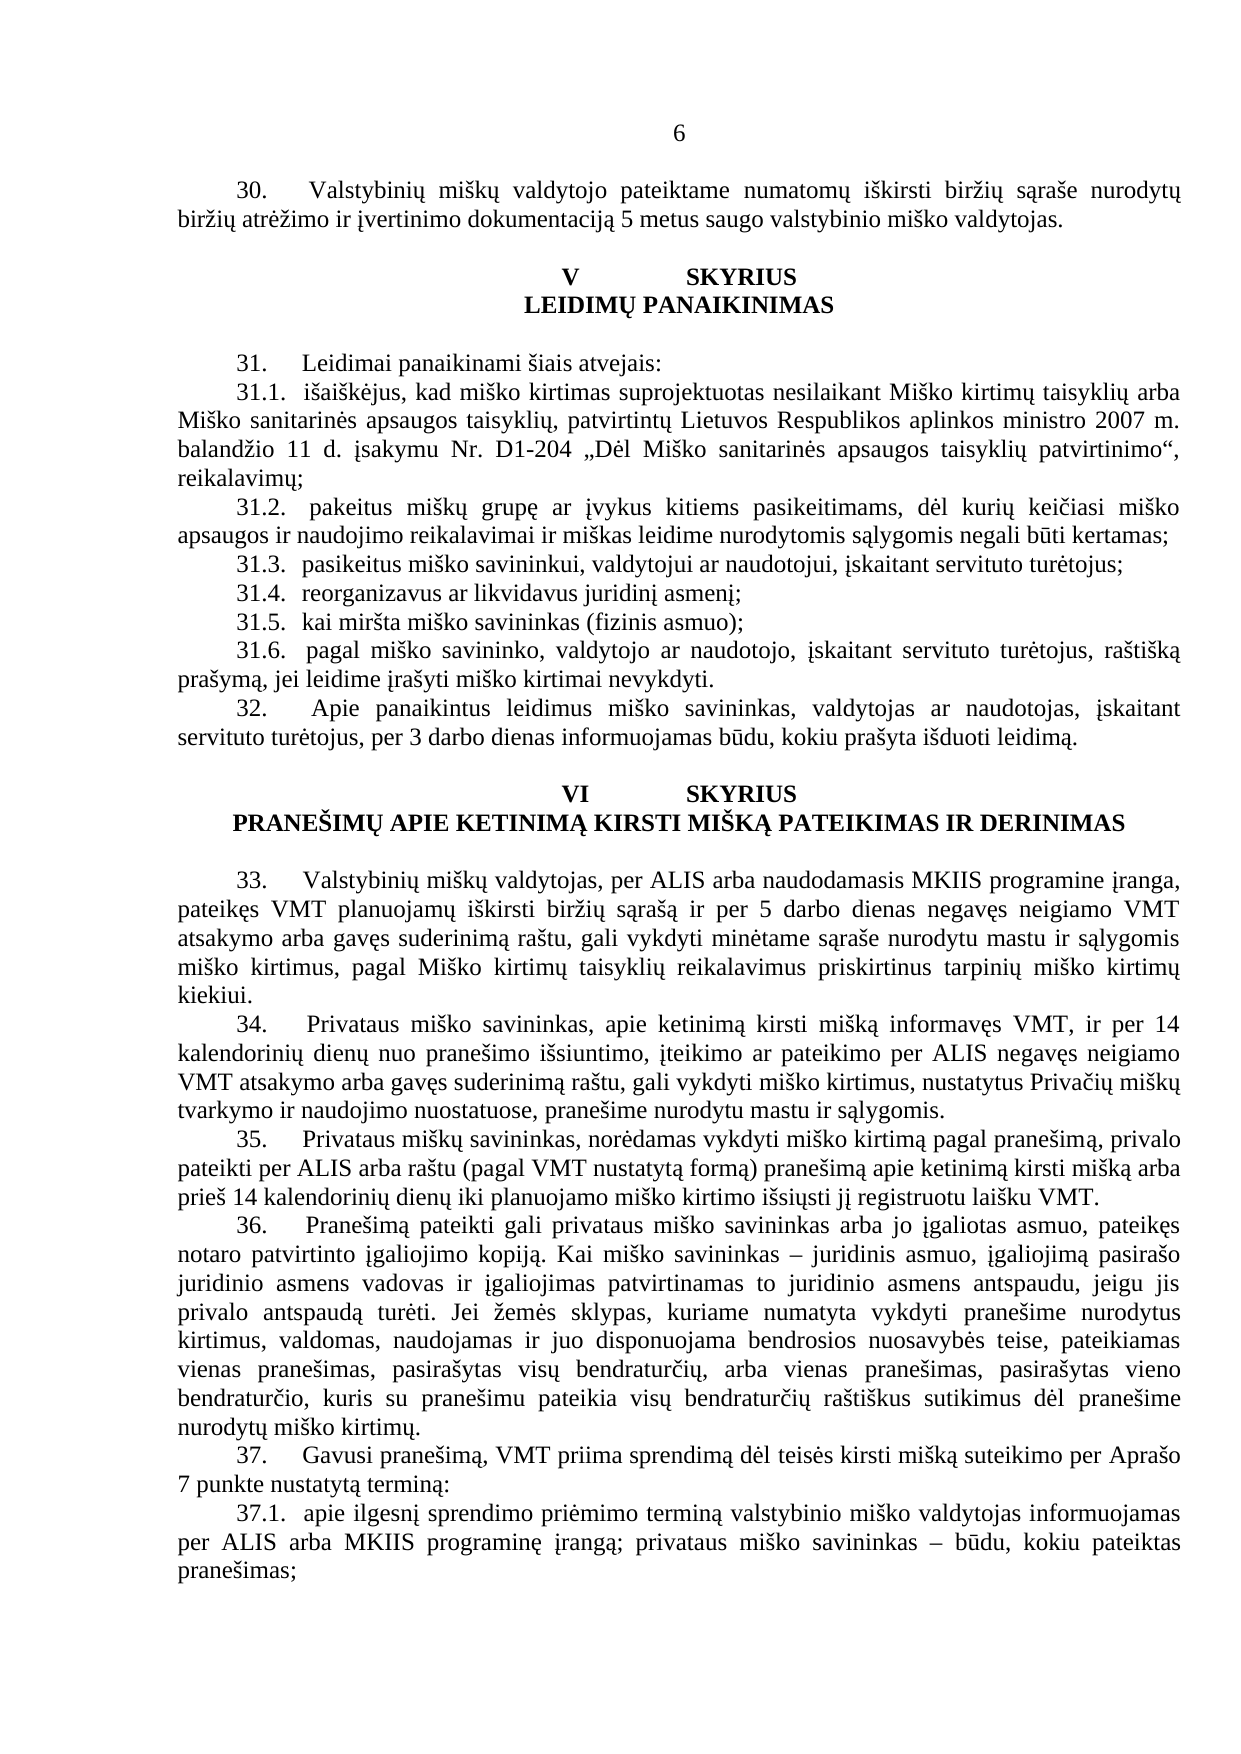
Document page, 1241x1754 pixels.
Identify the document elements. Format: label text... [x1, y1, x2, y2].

text PRANEŠIMŲ APIE KETINIMĄ KIRSTI MIŠKĄ PATEIKIMAS IR DERINIMAS [177, 808, 1181, 837]
text LEIDIMŲ PANAIKINIMAS [177, 290, 1181, 319]
text 33. Valstybinių miškų valdytojas, per ALIS arba naudodamasis MKIIS programine įranga, pateikęs VMT planuojamų iškirsti biržių sąrašą ir per 5 darbo dienas negavęs neigiamo VMT atsakymo arba gavęs suderinimą raštu, gali vykdyti minėtame sąraše nurodytu mastu ir sąlygomis miško kirtimus, pagal Miško kirtimų taisyklių reikalavimus priskirtinus tarpinių miško kirtimų kiekiui. [177, 865, 1181, 1009]
text 32. Apie panaikintus leidimus miško savininkas, valdytojas ar naudotojas, įskaitant servituto turėtojus, per 3 darbo dienas informuojamas būdu, kokiu prašyta išduoti leidimą. [177, 693, 1181, 750]
text 30. Valstybinių miškų valdytojo pateiktame numatomų iškirsti biržių sąraše nurodytų biržių atrėžimo ir įvertinimo dokumentaciją 5 metus saugo valstybinio miško valdytojas. [177, 175, 1181, 233]
text VI skyrius [177, 779, 1181, 808]
text 37. Gavusi pranešimą, VMT priima sprendimą dėl teisės kirsti mišką suteikimo per Aprašo 7 punkte nustatytą terminą: [177, 1440, 1181, 1498]
text 31.1. išaiškėjus, kad miško kirtimas suprojektuotas nesilaikant Miško kirtimų taisyklių arba Miško sanitarinės apsaugos taisyklių, patvirtintų Lietuvos Respublikos aplinkos ministro 2007 m. balandžio 11 d. įsakymu Nr. D1-204 „Dėl Miško sanitarinės apsaugos taisyklių patvirtinimo“, reikalavimų; [177, 377, 1181, 492]
text 31. Leidimai panaikinami šiais atvejais: [177, 348, 1181, 377]
text 31.6. pagal miško savininko, valdytojo ar naudotojo, įskaitant servituto turėtojus, raštišką prašymą, jei leidime įrašyti miško kirtimai nevykdyti. [177, 635, 1181, 693]
text 36. Pranešimą pateikti gali privataus miško savininkas arba jo įgaliotas asmuo, pateikęs notaro patvirtinto įgaliojimo kopiją. Kai miško savininkas – juridinis asmuo, įgaliojimą pasirašo juridinio asmens vadovas ir įgaliojimas patvirtinamas to juridinio asmens antspaudu, jeigu jis privalo antspaudą turėti. Jei žemės sklypas, kuriame numatyta vykdyti pranešime nurodytus kirtimus, valdomas, naudojamas ir juo disponuojama bendrosios nuosavybės teise, pateikiamas vienas pranešimas, pasirašytas visų bendraturčių, arba vienas pranešimas, pasirašytas vieno bendraturčio, kuris su pranešimu pateikia visų bendraturčių raštiškus sutikimus dėl pranešime nurodytų miško kirtimų. [177, 1210, 1181, 1440]
text 35. Privataus miškų savininkas, norėdamas vykdyti miško kirtimą pagal pranešimą, privalo pateikti per ALIS arba raštu (pagal VMT nustatytą formą) pranešimą apie ketinimą kirsti mišką arba prieš 14 kalendorinių dienų iki planuojamo miško kirtimo išsiųsti jį registruotu laišku VMT. [177, 1124, 1181, 1210]
text V skyrius [177, 262, 1181, 290]
text 31.5. kai miršta miško savininkas (fizinis asmuo); [177, 607, 1181, 635]
text 34. Privataus miško savininkas, apie ketinimą kirsti mišką informavęs VMT, ir per 14 kalendorinių dienų nuo pranešimo išsiuntimo, įteikimo ar pateikimo per ALIS negavęs neigiamo VMT atsakymo arba gavęs suderinimą raštu, gali vykdyti miško kirtimus, nustatytus Privačių miškų tvarkymo ir naudojimo nuostatuose, pranešime nurodytu mastu ir sąlygomis. [177, 1009, 1181, 1124]
text 37.1. apie ilgesnį sprendimo priėmimo terminą valstybinio miško valdytojas informuojamas per ALIS arba MKIIS programinę įrangą; privataus miško savininkas – būdu, kokiu pateiktas pranešimas; [177, 1498, 1181, 1584]
text 31.3. pasikeitus miško savininkui, valdytojui ar naudotojui, įskaitant servituto turėtojus; [177, 549, 1181, 578]
text 31.4. reorganizavus ar likvidavus juridinį asmenį; [177, 578, 1181, 607]
text 31.2. pakeitus miškų grupę ar įvykus kitiems pasikeitimams, dėl kurių keičiasi miško apsaugos ir naudojimo reikalavimai ir miškas leidime nurodytomis sąlygomis negali būti kertamas; [177, 492, 1181, 549]
